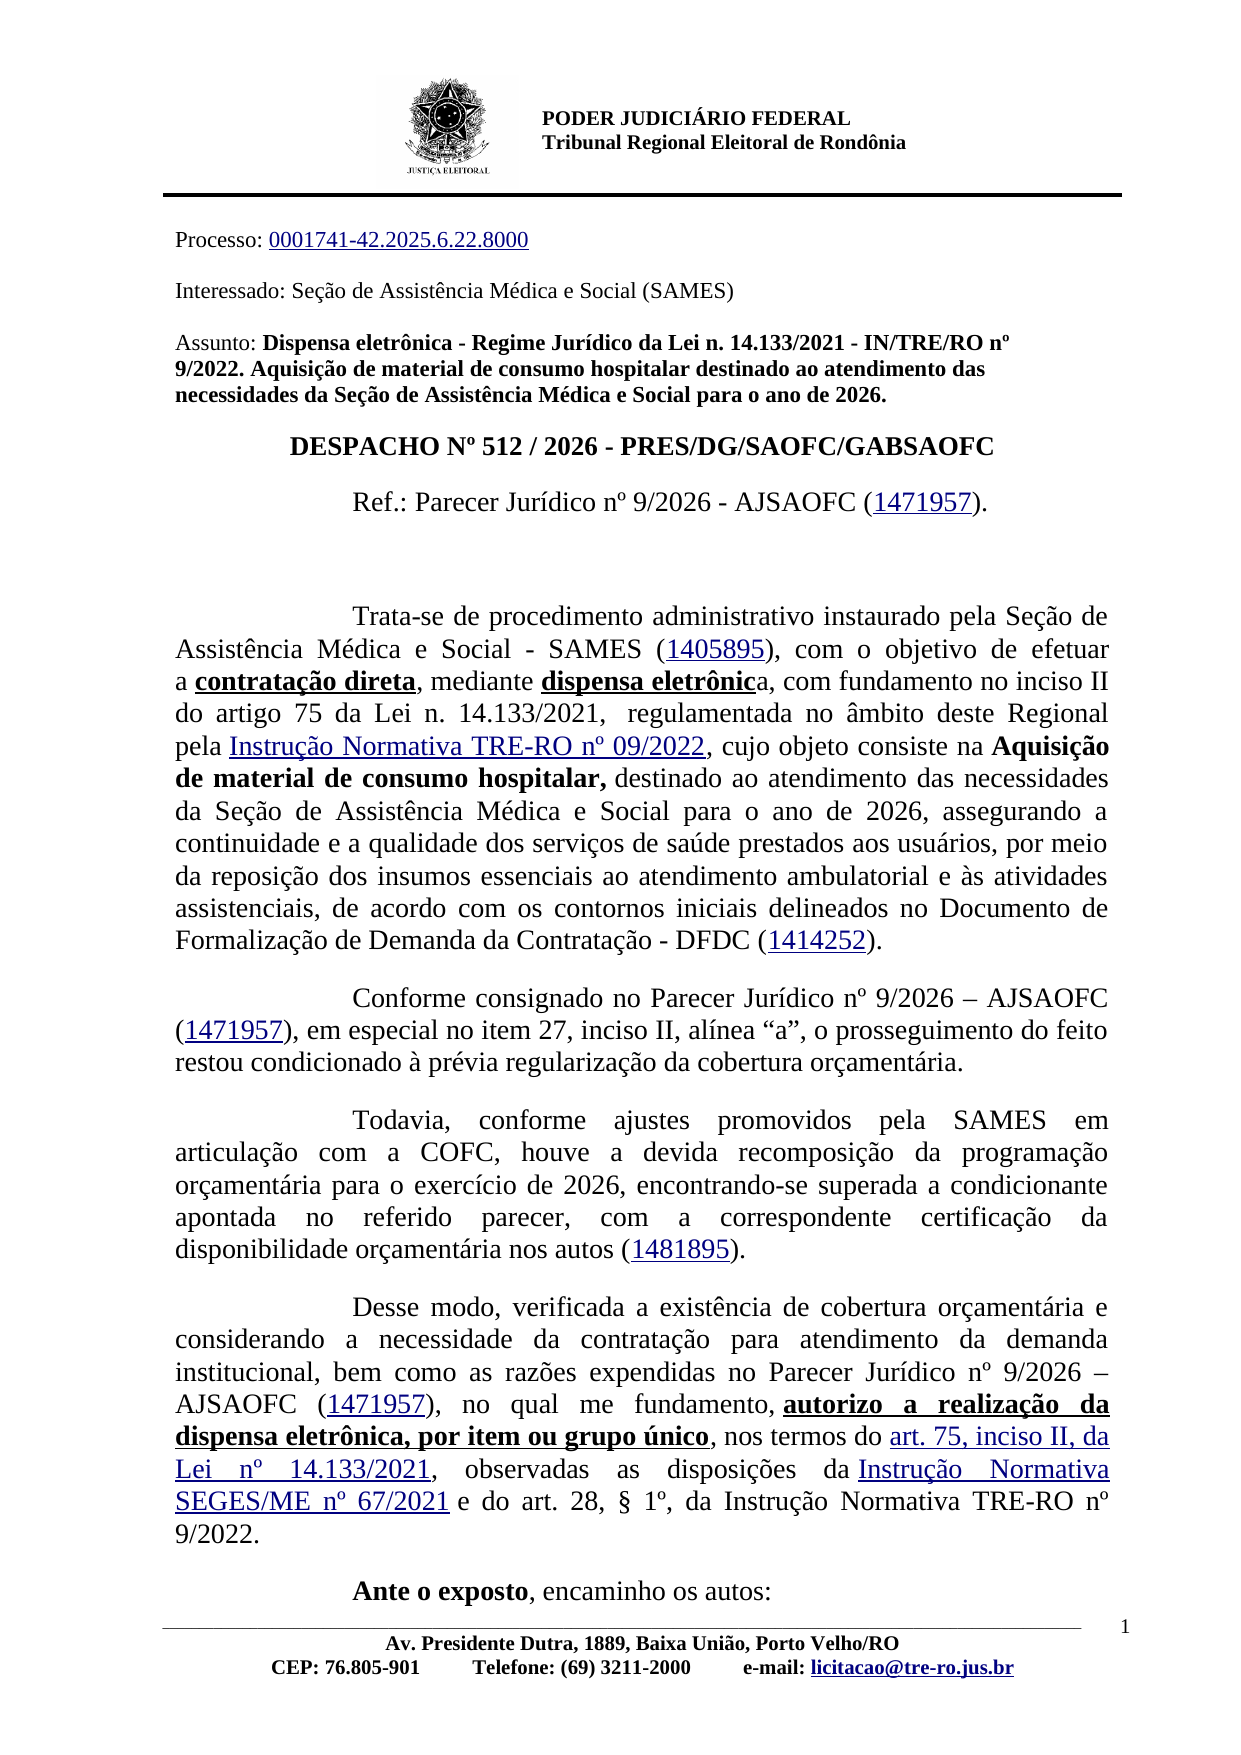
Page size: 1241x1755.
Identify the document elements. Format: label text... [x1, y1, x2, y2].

text Desse modo, verificada a existência de cobertura orçamentária e considerando a necessidade da contratação para atendimento da demanda institucional, bem como as razões expendidas no Parecer Jurídico nº 9/2026 – AJSAOFC (1471957), no qual me fundamento, autorizo a realização da dispensa eletrônica, por item ou grupo único, nos termos do art. 75, inciso II, da Lei nº 14.133/2021, observadas as disposições da Instrução Normativa SEGES/ME nº 67/2021 e do art. 28, § 1º, da Instrução Normativa TRE-RO nº 9/2022. [175, 1290, 1110, 1549]
text Despacho Nº 512 / 2026 - PRES/DG/SAOFC/GABSAOFC [162, 431, 1122, 462]
text Ref.: Parecer Jurídico nº 9/2026 - AJSAOFC (1471957). [175, 484, 1110, 517]
text Trata-se de procedimento administrativo instaurado pela Seção de Assistência Médica e Social - SAMES (1405895), com o objetivo de efetuar a contratação direta, mediante dispensa eletrônica, com fundamento no inciso II do artigo 75 da Lei n. 14.133/2021, regulamentada no âmbito deste Regional pela Instrução Normativa TRE-RO nº 09/2022, cujo objeto consiste na Aquisição de material de consumo hospitalar, destinado ao atendimento das necessidades da Seção de Assistência Médica e Social para o ano de 2026, assegurando a continuidade e a qualidade dos serviços de saúde prestados aos usuários, por meio da reposição dos insumos essenciais ao atendimento ambulatorial e às atividades assistenciais, de acordo com os contornos iniciais delineados no Documento de Formalização de Demanda da Contratação - DFDC (1414252). [175, 599, 1110, 956]
text Assunto: Dispensa eletrônica - Regime Jurídico da Lei n. 14.133/2021 - IN/TRE/RO nº 9/2022. Aquisição de material de consumo hospitalar destinado ao atendimento das necessidades da Seção de Assistência Médica e Social para o ano de 2026. [175, 328, 1110, 408]
text Todavia, conforme ajustes promovidos pela SAMES em articulação com a COFC, houve a devida recomposição da programação orçamentária para o exercício de 2026, encontrando-se superada a condicionante apontada no referido parecer, com a correspondente certificação da disponibilidade orçamentária nos autos (1481895). [175, 1103, 1110, 1265]
text Conforme consignado no Parecer Jurídico nº 9/2026 – AJSAOFC (1471957), em especial no item 27, inciso II, alínea “a”, o prosseguimento do feito restou condicionado à prévia regularização da cobertura orçamentária. [175, 981, 1110, 1078]
text Interessado: Seção de Assistência Médica e Social (SAMES) [175, 277, 1110, 303]
text Ante o exposto, encaminho os autos: [175, 1574, 1110, 1606]
text Processo: 0001741-42.2025.6.22.8000 [175, 226, 1110, 252]
